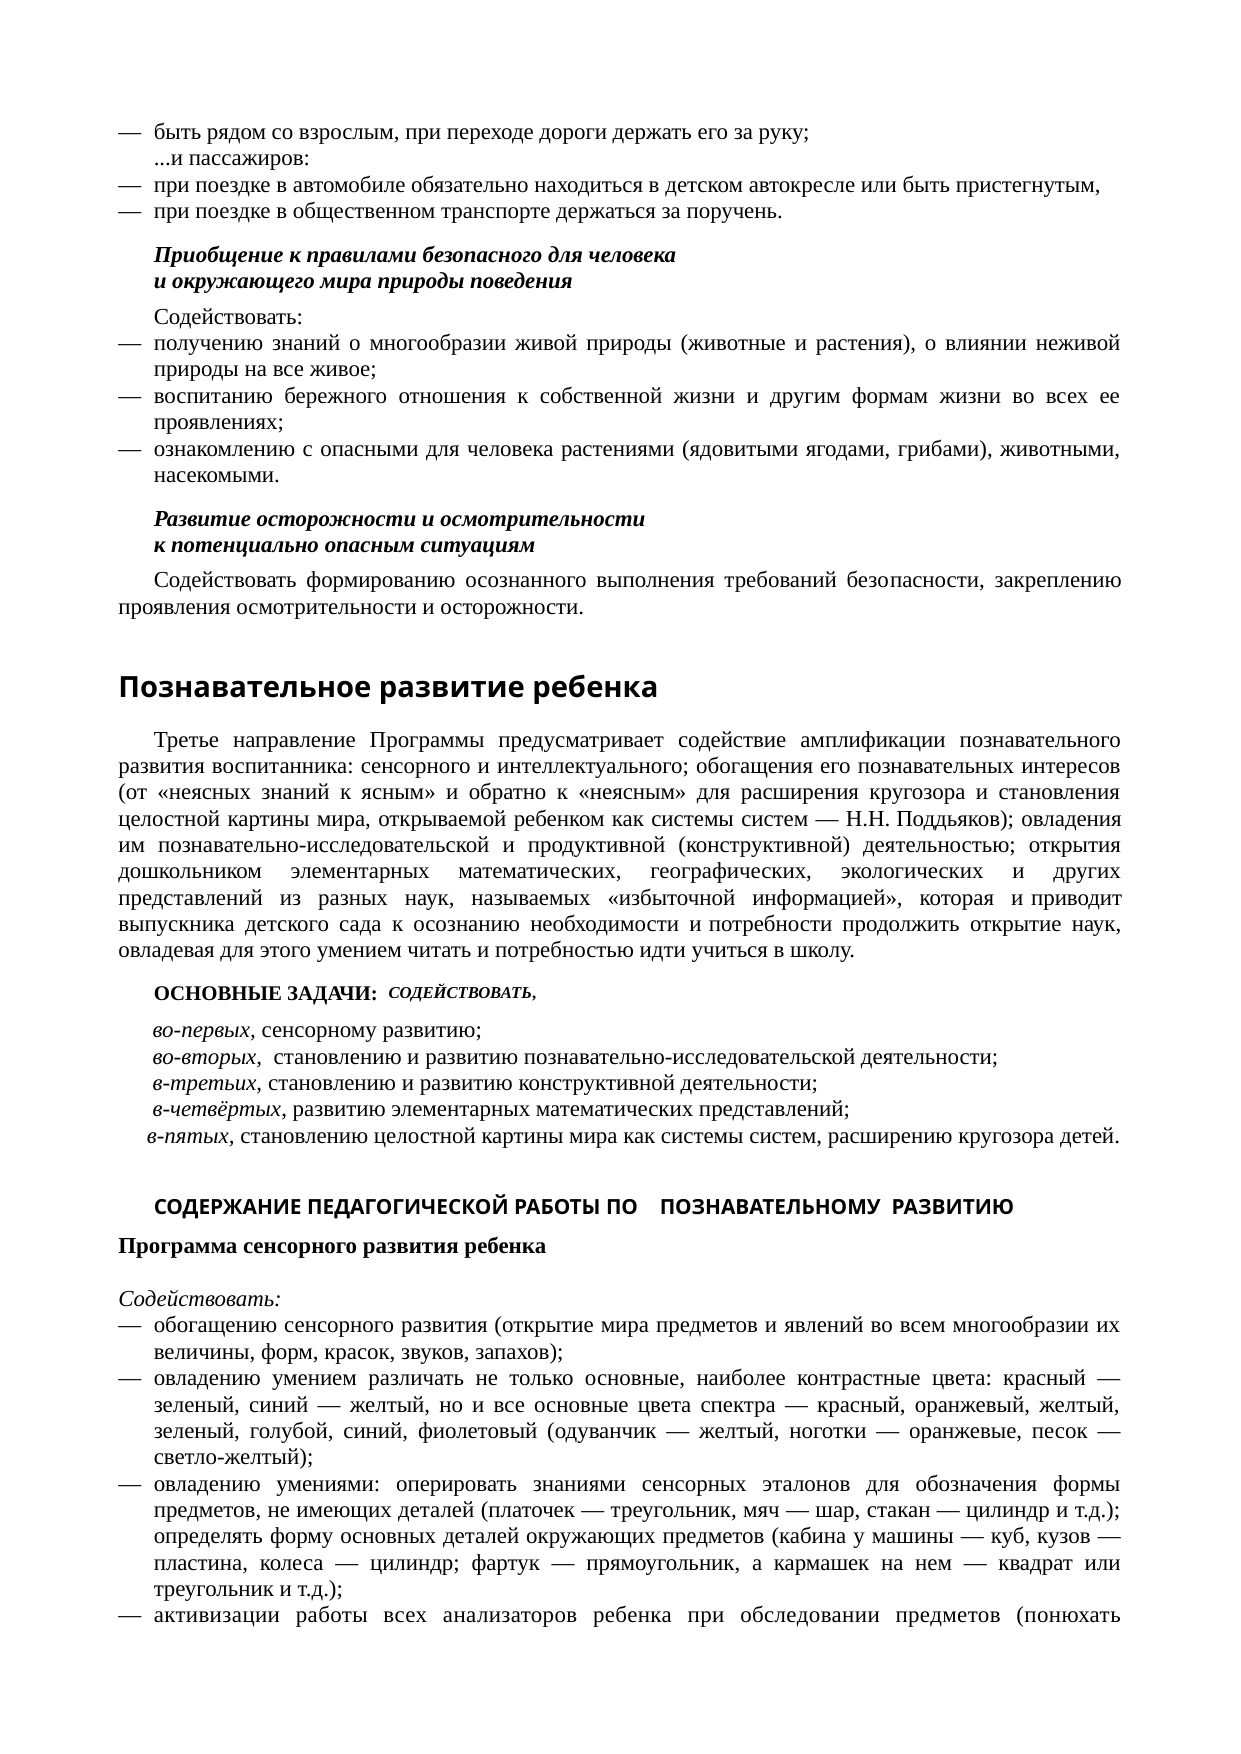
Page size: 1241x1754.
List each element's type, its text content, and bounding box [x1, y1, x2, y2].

text Приобщение к правилами безопасного для человека и окружающего мира природы поведения [153, 241, 1122, 294]
text в-четвёртых, развитию элементарных математических представлений; [118, 1096, 1122, 1122]
text — при поездке в автомобиле обязательно находиться в детском автокресле или быть пристегнутым, [118, 171, 1122, 197]
text — получению знаний о многообразии живой природы (животные и растения), о влиянии неживой природы на все живое; [118, 329, 1122, 382]
text — овладению умением различать не только основные, наиболее контрастные цвета: красный — зеленый, синий — желтый, но и все основные цвета спектра — красный, оранжевый, желтый, зеленый, голубой, синий, фиолетовый (одуванчик — желтый, ноготки — оранжевые, песок — светло-желтый); [118, 1364, 1122, 1470]
text Программа сенсорного развития ребенка [118, 1232, 1122, 1259]
text во-вторых, становлению и развитию познавательно-исследовательской деятельности; [118, 1043, 1122, 1069]
text в-третьих, становлению и развитию конструктивной деятельности; [118, 1069, 1122, 1096]
text — активизации работы всех анализаторов ребенка при обследовании предметов (понюхать [118, 1601, 1122, 1628]
text Содействовать: [118, 1285, 1122, 1312]
text — при поездке в общественном транспорте держаться за поручень. [118, 197, 1122, 223]
text — обогащению сенсорного развития (открытие мира предметов и явлений во всем многообразии их величины, форм, красок, звуков, запахов); [118, 1312, 1122, 1364]
text — воспитанию бережного отношения к собственной жизни и другим формам жизни во всех ее проявлениях; [118, 382, 1122, 434]
text Основные задачи: Содействовать, [153, 981, 1122, 1005]
text содержание педагогической работы по познавательному развитию [153, 1192, 1122, 1221]
text ...и пассажиров: [118, 144, 1122, 171]
text во-первых, сенсорному развитию; [118, 1016, 1122, 1043]
text в-пятых, становлению целостной картины мира как системы систем, расширению кругозора детей. [118, 1122, 1122, 1148]
text — ознакомлению с опасными для человека растениями (ядовитыми ягодами, грибами), животными, насекомыми. [118, 434, 1122, 487]
text — быть рядом со взрослым, при переходе дороги держать его за руку; [118, 118, 1122, 144]
text Третье направление Программы предусматривает содействие амплификации познавательного развития воспитанника: сенсорного и интеллектуального; обогащения его познавательных интересов (от «неясных знаний к ясным» и обратно к «неясным» для расширения кругозора и становления целостной картины мира, открываемой ребенком как системы систем — Н.Н. Поддьяков); овладения им познавательно-исследовательской и продуктивной (конструктивной) деятельностью; открытия дошкольником элементарных математических, географических, экологических и других представлений из разных наук, называемых «избыточной информацией», которая и приводит выпускника детского сада к осознанию необходимости и потребности продолжить открытие наук, овладевая для этого умением читать и потребностью идти учиться в школу. [118, 726, 1122, 963]
text Содействовать формированию осознанного выполнения требований безо­пасности, закреплению проявления осмотрительности и осторожности. [118, 567, 1122, 619]
text Развитие осторожности и осмотрительности к потенциально опасным ситуациям [153, 505, 1122, 558]
text Содействовать: [118, 303, 1122, 329]
text — овладению умениями: оперировать знаниями сенсорных эталонов для обозначения формы предметов, не имеющих деталей (платочек — треугольник, мяч — шар, стакан — цилиндр и т.д.); определять форму основных деталей окружающих предметов (кабина у машины — куб, кузов — пластина, колеса — цилиндр; фартук — прямоугольник, а кармашек на нем — квадрат или треугольник и т.д.); [118, 1470, 1122, 1601]
text Познавательное развитие ребенка [118, 667, 1122, 706]
